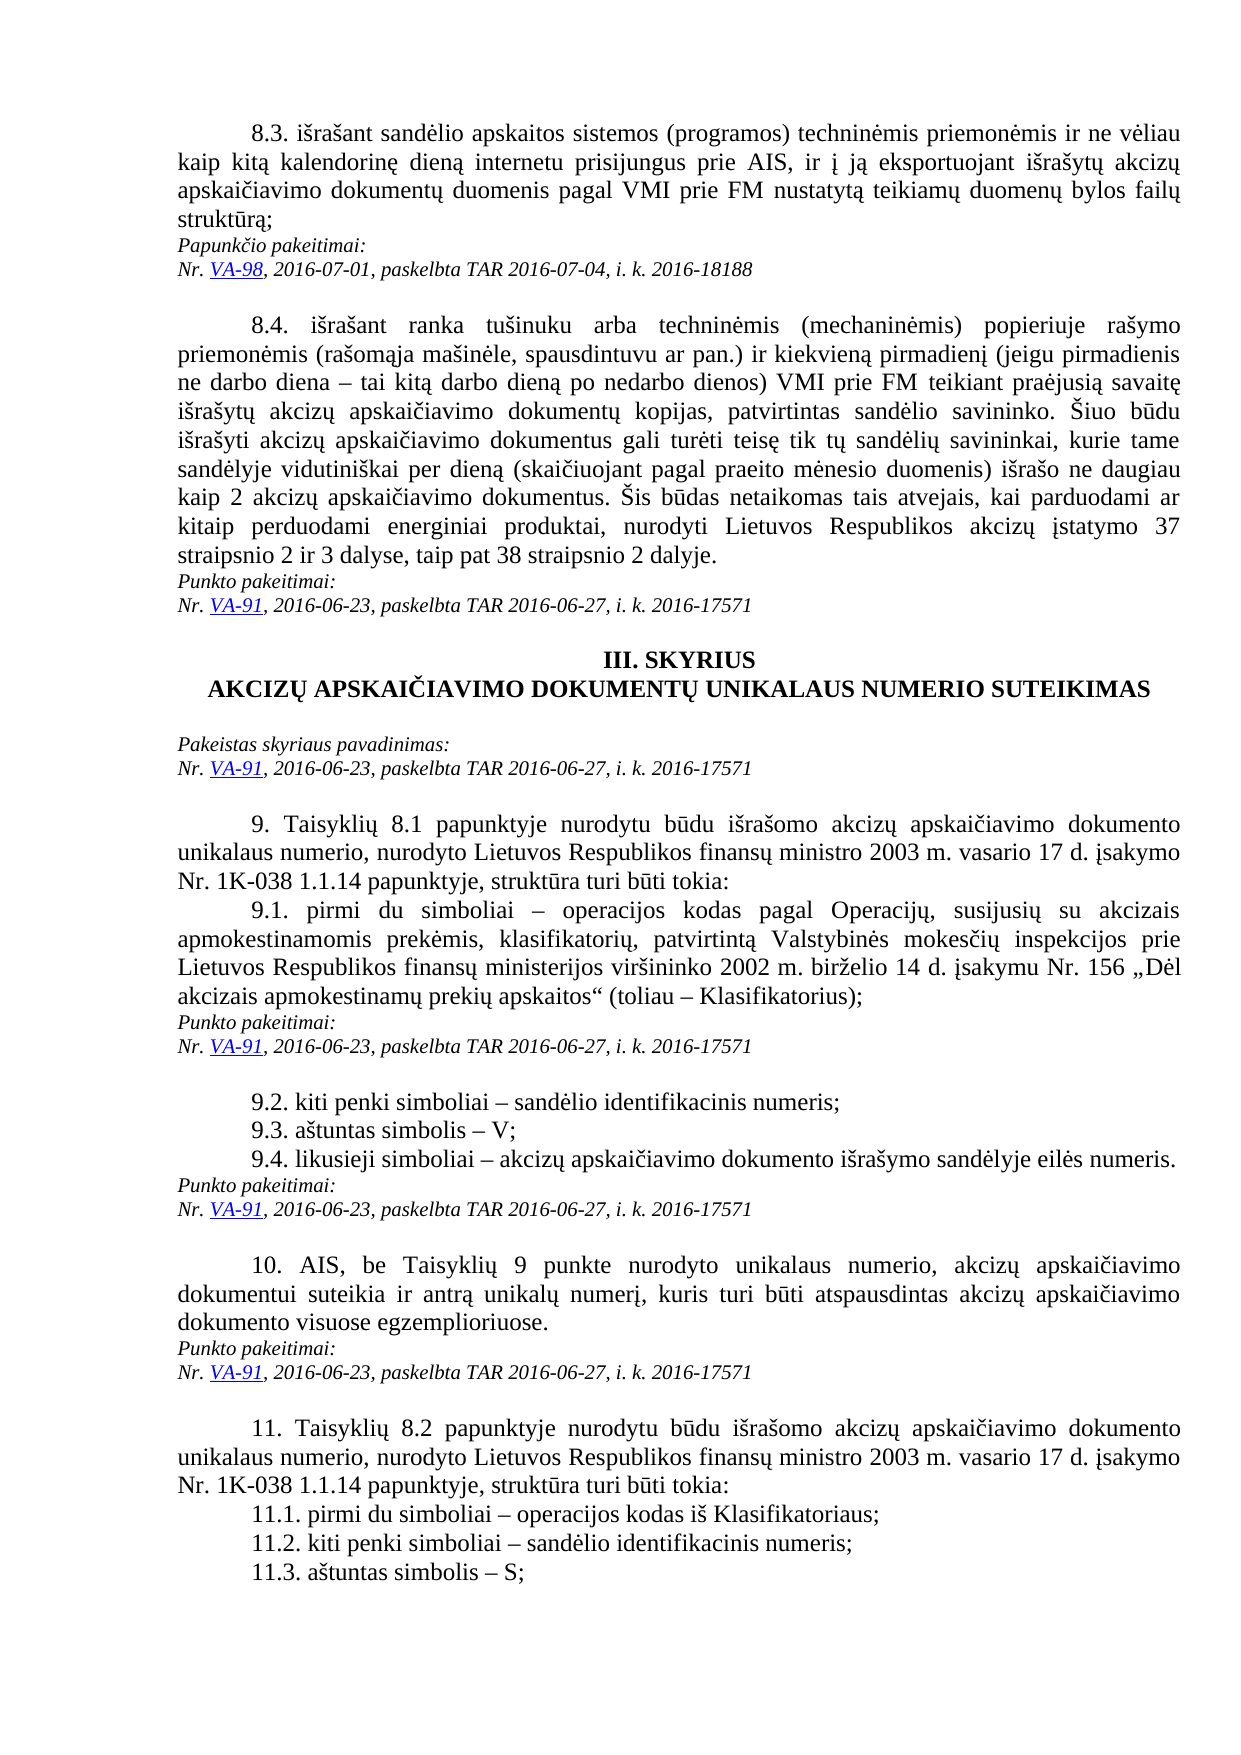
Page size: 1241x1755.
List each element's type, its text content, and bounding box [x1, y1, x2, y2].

text Nr. VA-98, 2016-07-01, paskelbta TAR 2016-07-04, i. k. 2016-18188 [177, 257, 1181, 281]
text Nr. VA-91, 2016-06-23, paskelbta TAR 2016-06-27, i. k. 2016-17571 [177, 1360, 1181, 1384]
text Nr. VA-91, 2016-06-23, paskelbta TAR 2016-06-27, i. k. 2016-17571 [177, 1197, 1181, 1221]
text 11.3. aštuntas simbolis – S; [177, 1557, 1181, 1586]
text Nr. VA-91, 2016-06-23, paskelbta TAR 2016-06-27, i. k. 2016-17571 [177, 756, 1181, 780]
text III. skyrius [177, 646, 1181, 674]
text Punkto pakeitimai: [177, 1336, 1181, 1360]
text Nr. VA-91, 2016-06-23, paskelbta TAR 2016-06-27, i. k. 2016-17571 [177, 1034, 1181, 1058]
text 9.2. kiti penki simboliai – sandėlio identifikacinis numeris; [177, 1087, 1181, 1116]
text 11.1. pirmi du simboliai – operacijos kodas iš Klasifikatoriaus; [177, 1499, 1181, 1528]
text Punkto pakeitimai: [177, 1010, 1181, 1034]
text Nr. VA-91, 2016-06-23, paskelbta TAR 2016-06-27, i. k. 2016-17571 [177, 593, 1181, 617]
text 10. AIS, be Taisyklių 9 punkte nurodyto unikalaus numerio, akcizų apskaičiavimo dokumentui suteikia ir antrą unikalų numerį, kuris turi būti atspausdintas akcizų apskaičiavimo dokumento visuose egzemplioriuose. [177, 1250, 1181, 1336]
text Punkto pakeitimai: [177, 569, 1181, 593]
text 9.4. likusieji simboliai – akcizų apskaičiavimo dokumento išrašymo sandėlyje eilės numeris. [177, 1144, 1181, 1173]
text Pakeistas skyriaus pavadinimas: [177, 732, 1181, 756]
text 11. Taisyklių 8.2 papunktyje nurodytu būdu išrašomo akcizų apskaičiavimo dokumento unikalaus numerio, nurodyto Lietuvos Respublikos finansų ministro 2003 m. vasario 17 d. įsakymo Nr. 1K-038 1.1.14 papunktyje, struktūra turi būti tokia: [177, 1413, 1181, 1499]
text 11.2. kiti penki simboliai – sandėlio identifikacinis numeris; [177, 1528, 1181, 1557]
text Papunkčio pakeitimai: [177, 233, 1181, 257]
text 8.3. išrašant sandėlio apskaitos sistemos (programos) techninėmis priemonėmis ir ne vėliau kaip kitą kalendorinę dieną internetu prisijungus prie AIS, ir į ją eksportuojant išrašytų akcizų apskaičiavimo dokumentų duomenis pagal VMI prie FM nustatytą teikiamų duomenų bylos failų struktūrą; [177, 118, 1181, 233]
text 9.3. aštuntas simbolis – V; [177, 1116, 1181, 1144]
text AKCIZŲ APSKAIČIAVIMO DOKUMENTŲ UNIKALAUS NUMERIO SUTEIKIMAS [177, 674, 1181, 703]
text 9.1. pirmi du simboliai – operacijos kodas pagal Operacijų, susijusių su akcizais apmokestinamomis prekėmis, klasifikatorių, patvirtintą Valstybinės mokesčių inspekcijos prie Lietuvos Respublikos finansų ministerijos viršininko 2002 m. birželio 14 d. įsakymu Nr. 156 „Dėl akcizais apmokestinamų prekių apskaitos“ (toliau – Klasifikatorius); [177, 895, 1181, 1010]
text Punkto pakeitimai: [177, 1173, 1181, 1197]
text 9. Taisyklių 8.1 papunktyje nurodytu būdu išrašomo akcizų apskaičiavimo dokumento unikalaus numerio, nurodyto Lietuvos Respublikos finansų ministro 2003 m. vasario 17 d. įsakymo Nr. 1K-038 1.1.14 papunktyje, struktūra turi būti tokia: [177, 809, 1181, 895]
text 8.4. išrašant ranka tušinuku arba techninėmis (mechaninėmis) popieriuje rašymo priemonėmis (rašomąja mašinėle, spausdintuvu ar pan.) ir kiekvieną pirmadienį (jeigu pirmadienis ne darbo diena – tai kitą darbo dieną po nedarbo dienos) VMI prie FM teikiant praėjusią savaitę išrašytų akcizų apskaičiavimo dokumentų kopijas, patvirtintas sandėlio savininko. Šiuo būdu išrašyti akcizų apskaičiavimo dokumentus gali turėti teisę tik tų sandėlių savininkai, kurie tame sandėlyje vidutiniškai per dieną (skaičiuojant pagal praeito mėnesio duomenis) išrašo ne daugiau kaip 2 akcizų apskaičiavimo dokumentus. Šis būdas netaikomas tais atvejais, kai parduodami ar kitaip perduodami energiniai produktai, nurodyti Lietuvos Respublikos akcizų įstatymo 37 straipsnio 2 ir 3 dalyse, taip pat 38 straipsnio 2 dalyje. [177, 310, 1181, 569]
